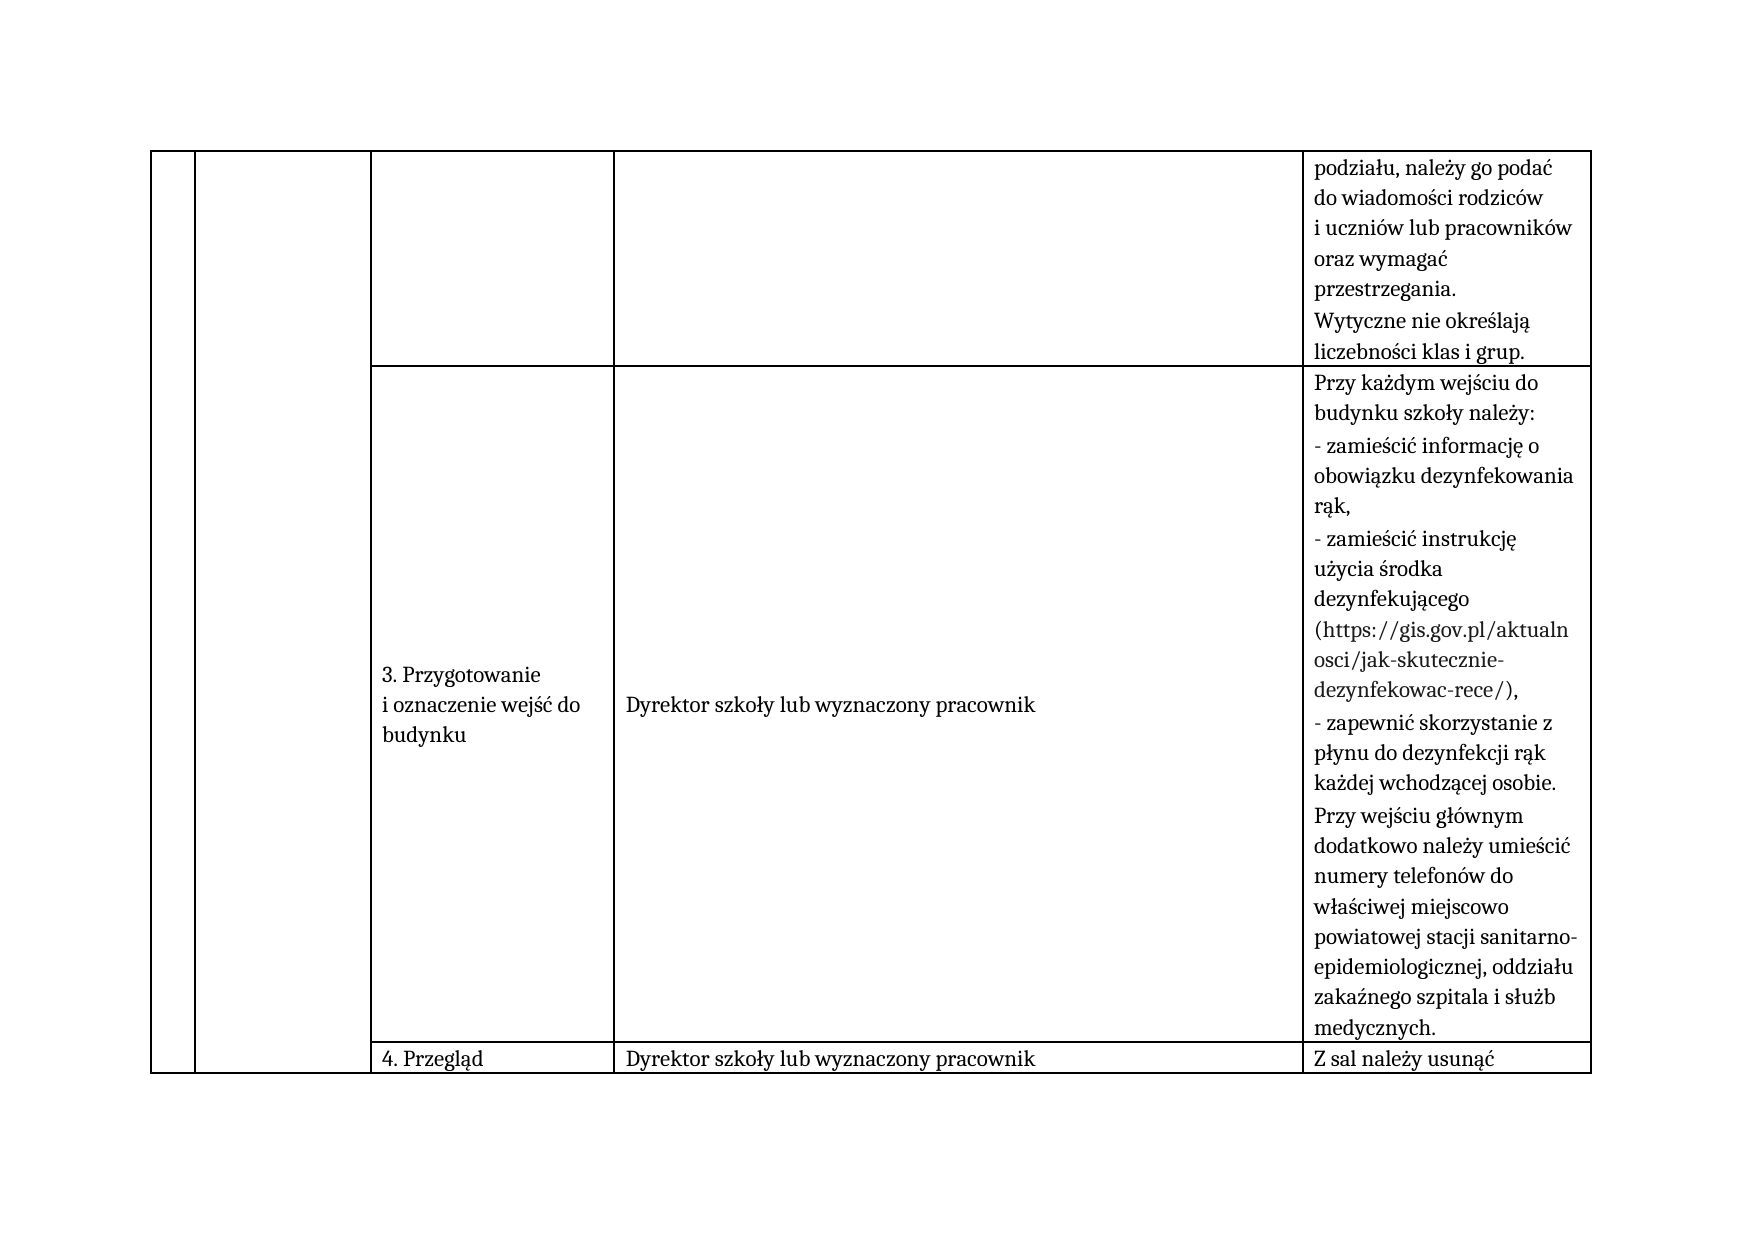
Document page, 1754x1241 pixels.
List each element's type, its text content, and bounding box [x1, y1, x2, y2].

table_cell [615, 152, 1302, 365]
table_cell Przy każdym wejściu do budynku szkoły należy: - zamieścić informację o obowiązku dezynfekowania rąk, - zamieścić instrukcję użycia środka dezynfekującego (https://gis.gov.pl/aktualnosci/jak-skutecznie-dezynfekowac-rece/), - zapewnić skorzystanie z płynu do dezynfekcji rąk każdej wchodzącej osobie. Przy wejściu głównym dodatkowo należy umieścić numery telefonów do właściwej miejscowo powiatowej stacji sanitarno-epidemiologicznej, oddziału zakaźnego szpitala i służb medycznych. [1304, 367, 1590, 1041]
table_cell Z sal należy usunąć [1304, 1043, 1590, 1072]
table_cell [196, 152, 370, 1072]
table_cell Dyrektor szkoły lub wyznaczony pracownik [615, 1043, 1302, 1072]
table_cell 4. Przegląd [372, 1043, 613, 1072]
table_cell Dyrektor szkoły lub wyznaczony pracownik [615, 367, 1302, 1041]
table_cell 3. Przygotowanie i oznaczenie wejść do budynku [372, 367, 613, 1041]
table_cell podziału, należy go podać do wiadomości rodziców i uczniów lub pracowników oraz wymagać przestrzegania. Wytyczne nie określają liczebności klas i grup. [1304, 152, 1590, 365]
table_cell [372, 152, 613, 365]
table_cell [152, 152, 194, 1072]
